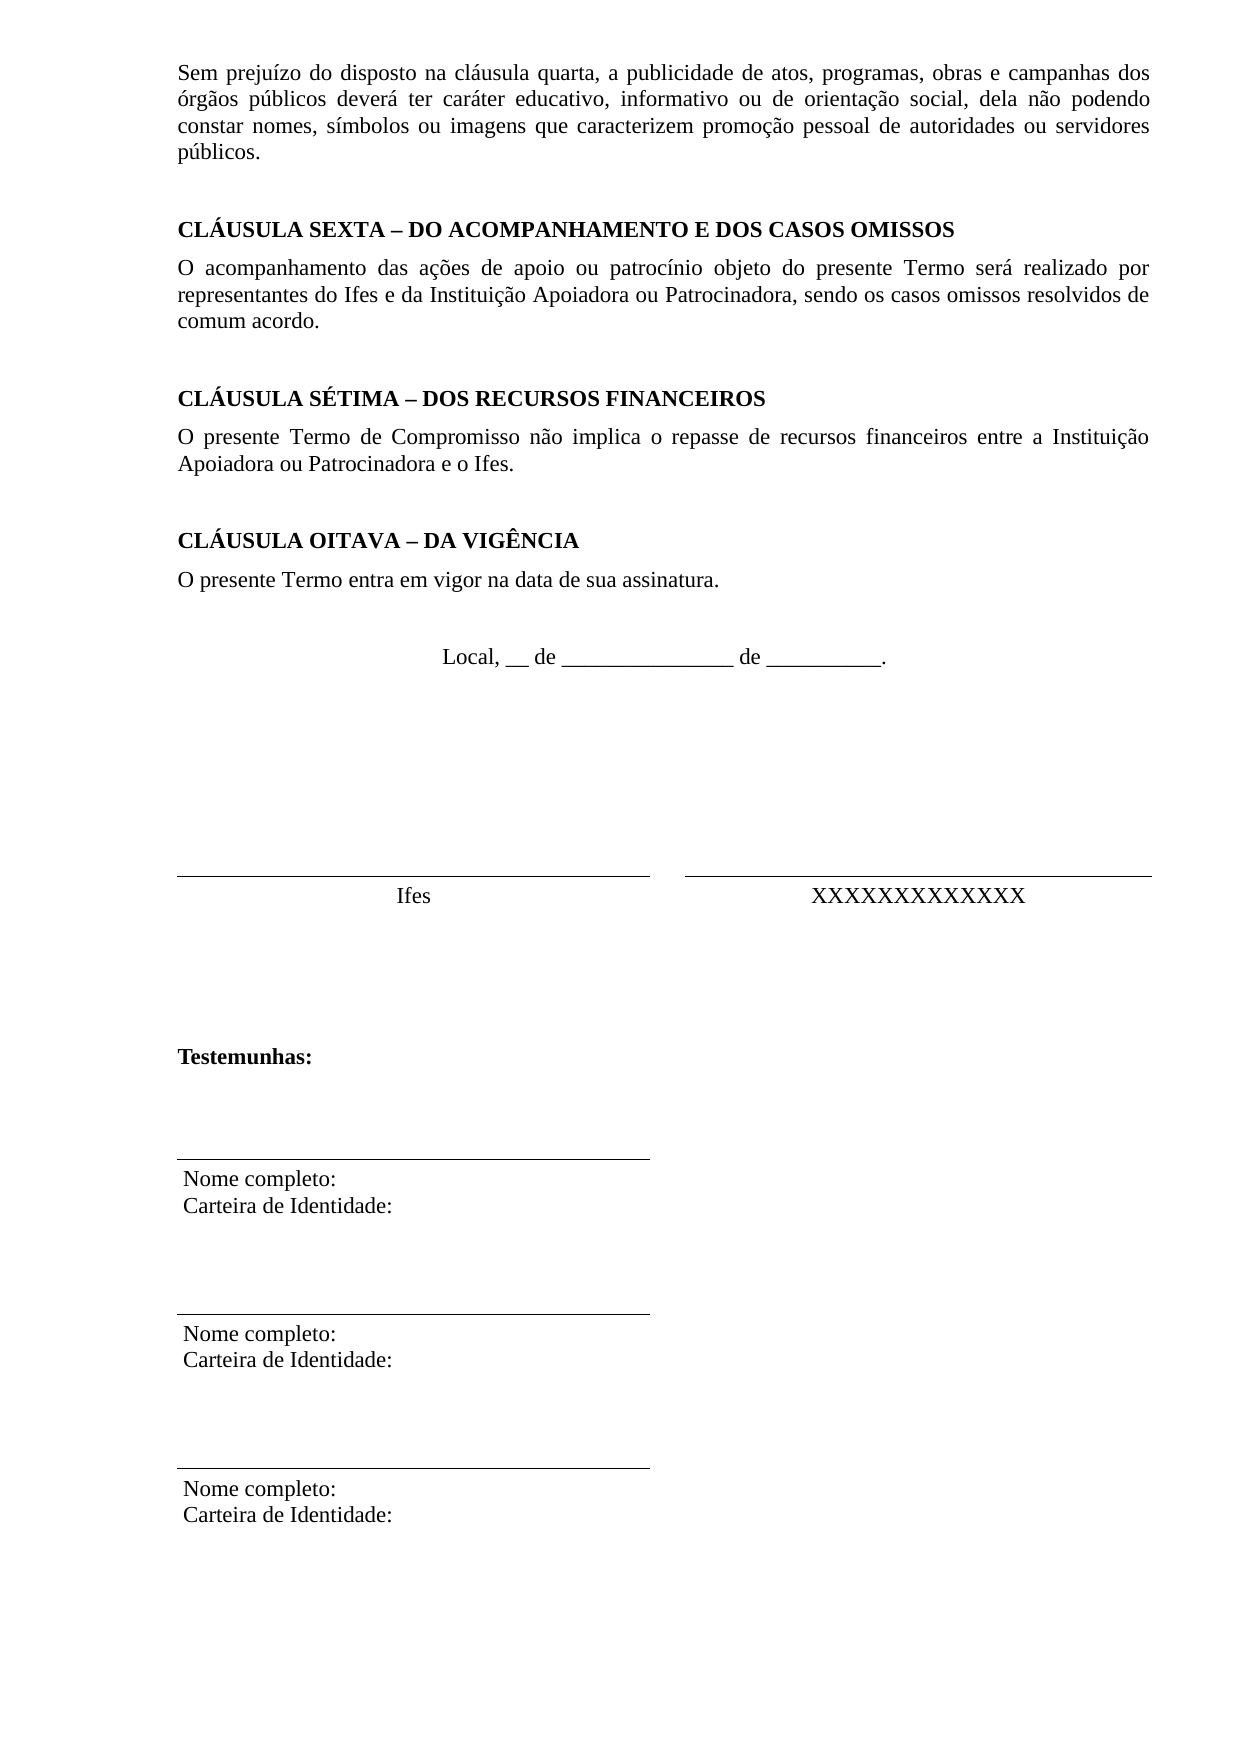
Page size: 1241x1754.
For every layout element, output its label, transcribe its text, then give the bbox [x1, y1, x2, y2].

table_header [650, 876, 685, 927]
table_header Nome completo: Carteira de Identidade: [177, 1160, 650, 1236]
text O acompanhamento das ações de apoio ou patrocínio objeto do presente Termo será realizado por representantes do Ifes e da Instituição Apoiadora ou Patrocinadora, sendo os casos omissos resolvidos de comum acordo. [177, 254, 1152, 333]
text CLÁUSULA SÉTIMA – DOS RECURSOS FINANCEIROS [177, 384, 1152, 411]
text Sem prejuízo do disposto na cláusula quarta, a publicidade de atos, programas, obras e campanhas dos órgãos públicos deverá ter caráter educativo, informativo ou de orientação social, dela não podendo constar nomes, símbolos ou imagens que caracterizem promoção pessoal de autoridades ou servidores públicos. [177, 59, 1152, 164]
table_header Ifes [177, 877, 650, 927]
text O presente Termo entra em vigor na data de sua assinatura. [177, 566, 1152, 592]
text CLÁUSULA SEXTA – DO ACOMPANHAMENTO E DOS CASOS OMISSOS [177, 216, 1152, 242]
text CLÁUSULA OITAVA – DA VIGÊNCIA [177, 527, 1152, 553]
table_header Nome completo: Carteira de Identidade: [177, 1469, 650, 1545]
table_header Nome completo: Carteira de Identidade: [177, 1315, 650, 1391]
text Local, __ de _______________ de __________. [177, 643, 1152, 670]
text Testemunhas: [177, 1043, 1152, 1069]
text O presente Termo de Compromisso não implica o repasse de recursos financeiros entre a Instituição Apoiadora ou Patrocinadora e o Ifes. [177, 423, 1152, 476]
table_header XXXXXXXXXXXXX [685, 877, 1152, 927]
